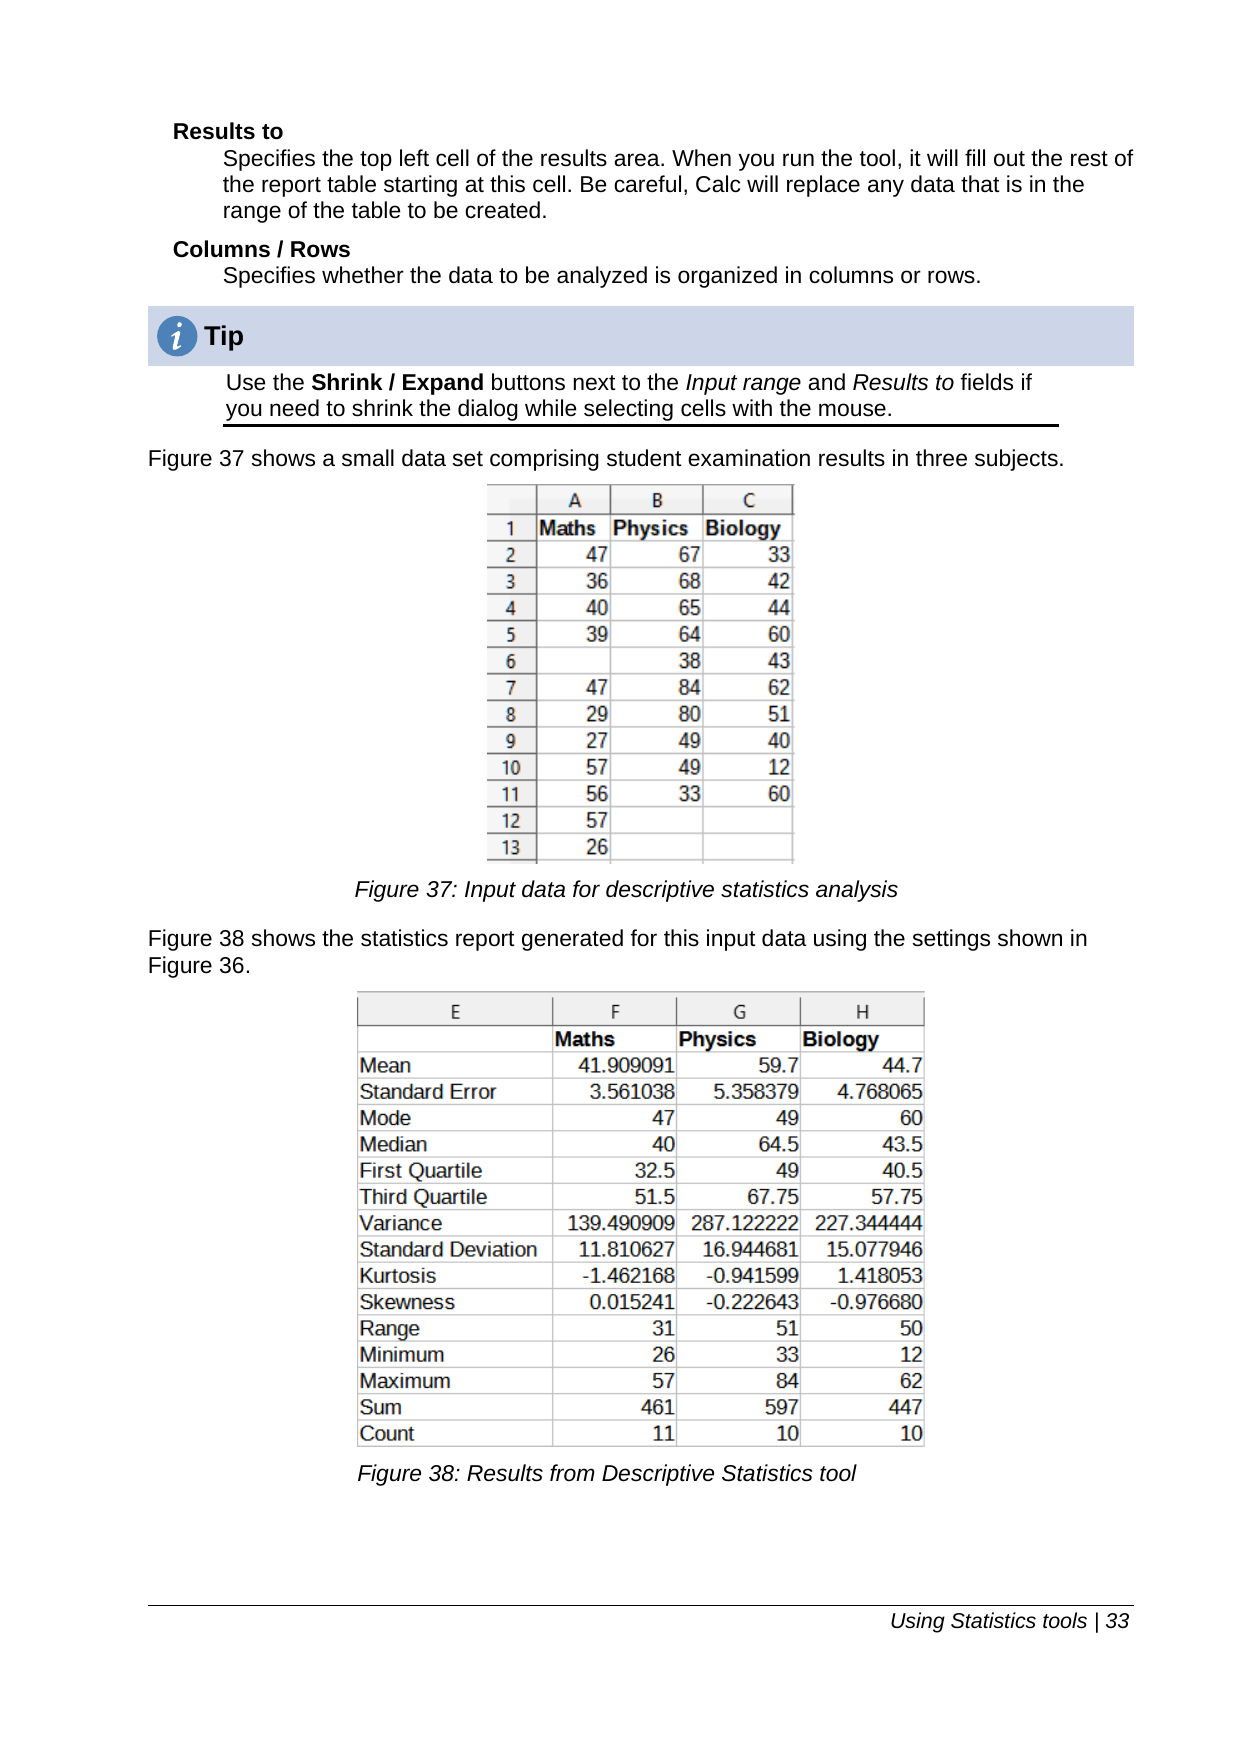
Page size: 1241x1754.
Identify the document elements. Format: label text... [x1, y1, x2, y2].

text Figure 38: Results from Descriptive Statistics tool [357, 1459, 924, 1486]
subtitle Tip [148, 306, 1134, 366]
text Figure 37: Input data for descriptive statistics analysis [354, 876, 927, 903]
text Figure 37 shows a small data set comprising student examination results in three subjects. [148, 445, 1134, 472]
text Specifies the top left cell of the results area. When you run the tool, it will fill out the rest of the report table starting at this cell. Be careful, Calc will replace any data that is in the range of the table to be created. [223, 144, 1134, 223]
text Figure 38 shows the statistics report generated for this input data using the settings shown in Figure 36. [148, 925, 1134, 978]
picture [357, 990, 925, 1447]
text Columns / Rows [173, 236, 1134, 262]
text Specifies whether the data to be analyzed is organized in columns or rows. [223, 262, 1134, 289]
text Results to [173, 118, 1134, 144]
picture [487, 484, 795, 864]
text Use the Shrink / Expand buttons next to the Input range and Results to fields if you need to shrink the dialog while selecting cells with the mouse. [223, 366, 1059, 424]
